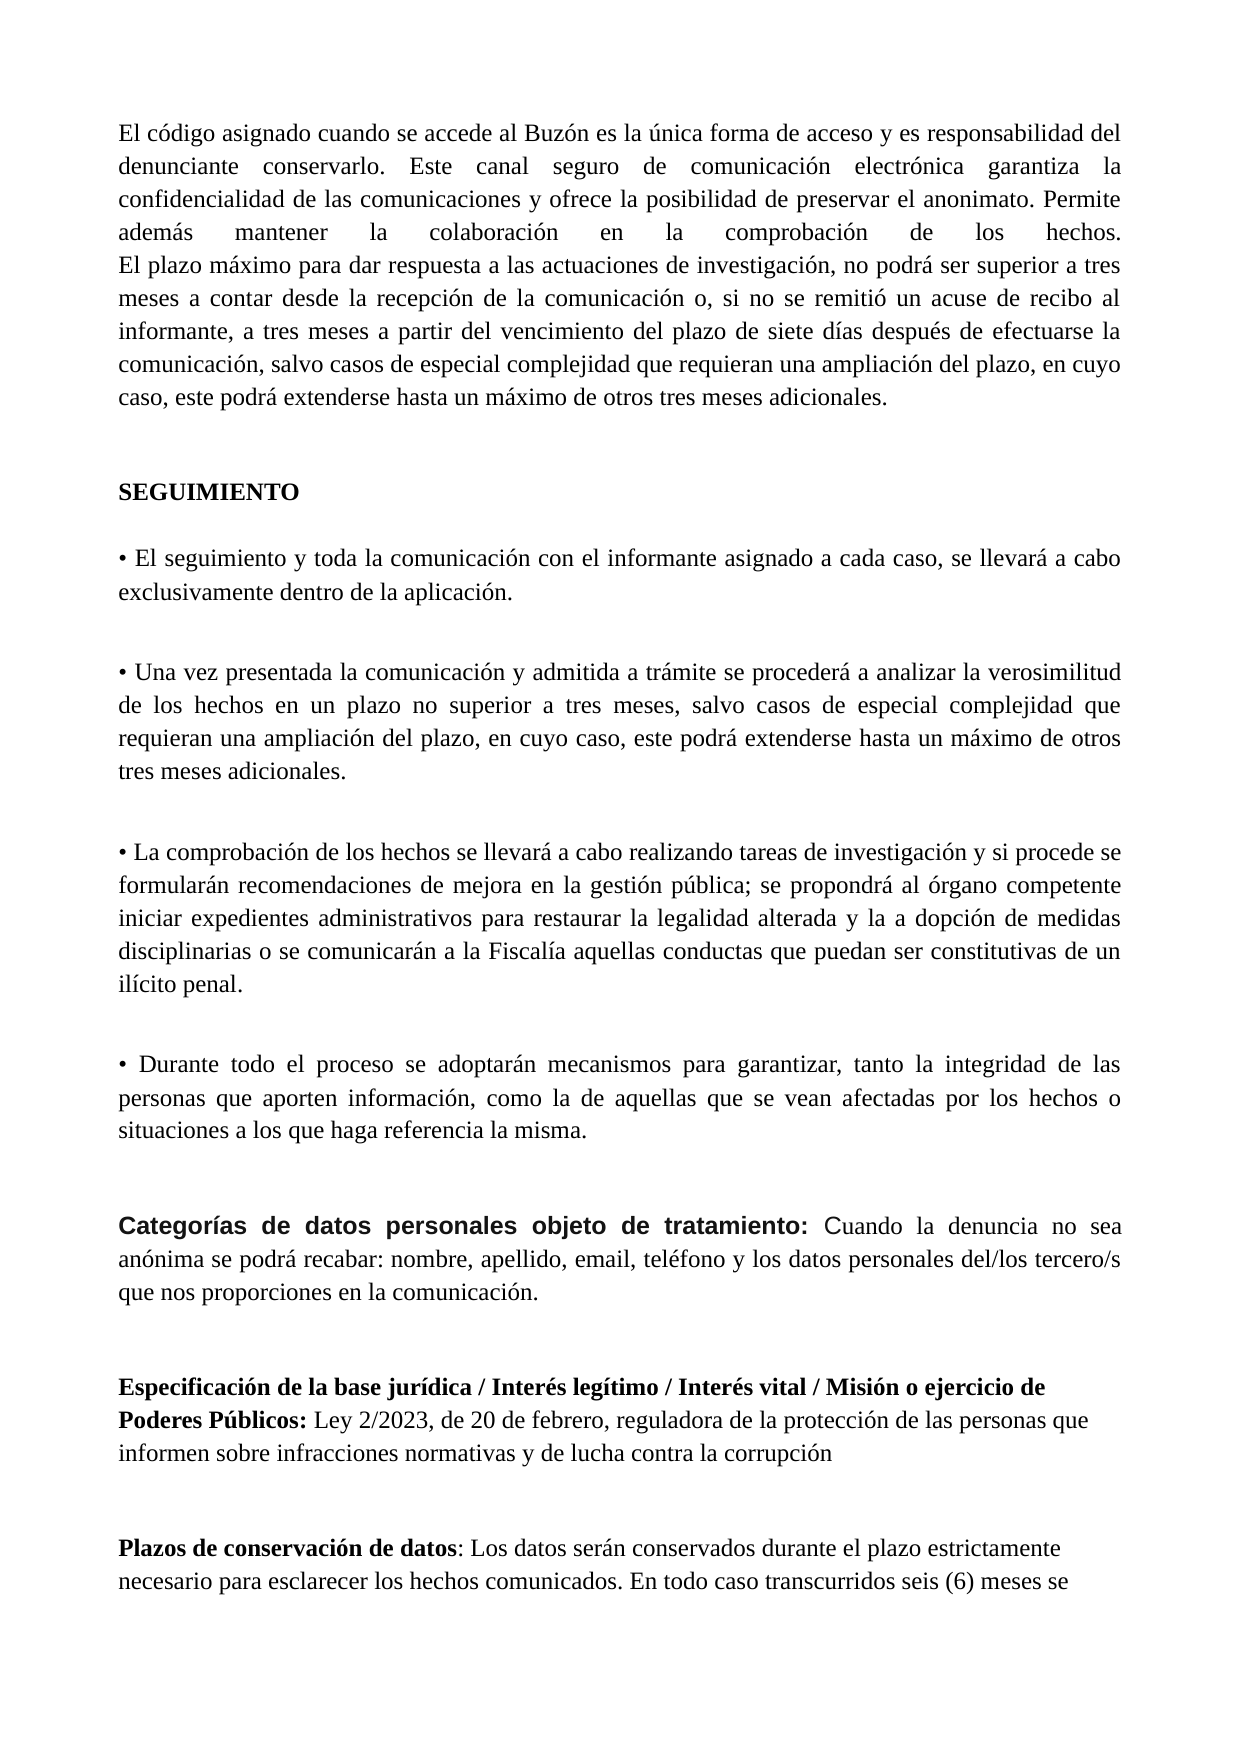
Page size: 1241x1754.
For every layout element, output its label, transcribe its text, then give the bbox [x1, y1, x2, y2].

text • Durante todo el proceso se adoptarán mecanismos para garantizar, tanto la integridad de las personas que aporten información, como la de aquellas que se vean afectadas por los hechos o situaciones a los que haga referencia la misma. [118, 1017, 1122, 1144]
text Categorías de datos personales objeto de tratamiento: Cuando la denuncia no sea anónima se podrá recabar: nombre, apellido, email, teléfono y los datos personales del/los tercero/s que nos proporciones en la comunicación. [118, 1211, 1122, 1306]
text • Una vez presentada la comunicación y admitida a trámite se procederá a analizar la verosimilitud de los hechos en un plazo no superior a tres meses, salvo casos de especial complejidad que requieran una ampliación del plazo, en cuyo caso, este podrá extenderse hasta un máximo de otros tres meses adicionales. [118, 624, 1122, 785]
text • La comprobación de los hechos se llevará a cabo realizando tareas de investigación y si procede se formularán recomendaciones de mejora en la gestión pública; se propondrá al órgano competente iniciar expedientes administrativos para restaurar la legalidad alterada y la a dopción de medidas disciplinarias o se comunicarán a la Fiscalía aquellas conductas que puedan ser constitutivas de un ilícito penal. [118, 804, 1122, 998]
text Plazos de conservación de datos: Los datos serán conservados durante el plazo estrictamente necesario para esclarecer los hechos comunicados. En todo caso transcurridos seis (6) meses se [118, 1533, 1122, 1595]
text El código asignado cuando se accede al Buzón es la única forma de acceso y es responsabilidad del denunciante conservarlo. Este canal seguro de comunicación electrónica garantiza la confidencialidad de las comunicaciones y ofrece la posibilidad de preservar el anonimato. Permite además mantener la colaboración en la comprobación de los hechos. El plazo máximo para dar respuesta a las actuaciones de investigación, no podrá ser superior a tres meses a contar desde la recepción de la comunicación o, si no se remitió un acuse de recibo al informante, a tres meses a partir del vencimiento del plazo de siete días después de efectuarse la comunicación, salvo casos de especial complejidad que requieran una ampliación del plazo, en cuyo caso, este podrá extenderse hasta un máximo de otros tres meses adicionales. [118, 118, 1122, 411]
text Especificación de la base jurídica / Interés legítimo / Interés vital / Misión o ejercicio de Poderes Públicos: Ley 2/2023, de 20 de febrero, reguladora de la protección de las personas que informen sobre infracciones normativas y de lucha contra la corrupción [118, 1372, 1122, 1467]
text SEGUIMIENTO • El seguimiento y toda la comunicación con el informante asignado a cada caso, se llevará a cabo exclusivamente dentro de la aplicación. [118, 477, 1122, 605]
